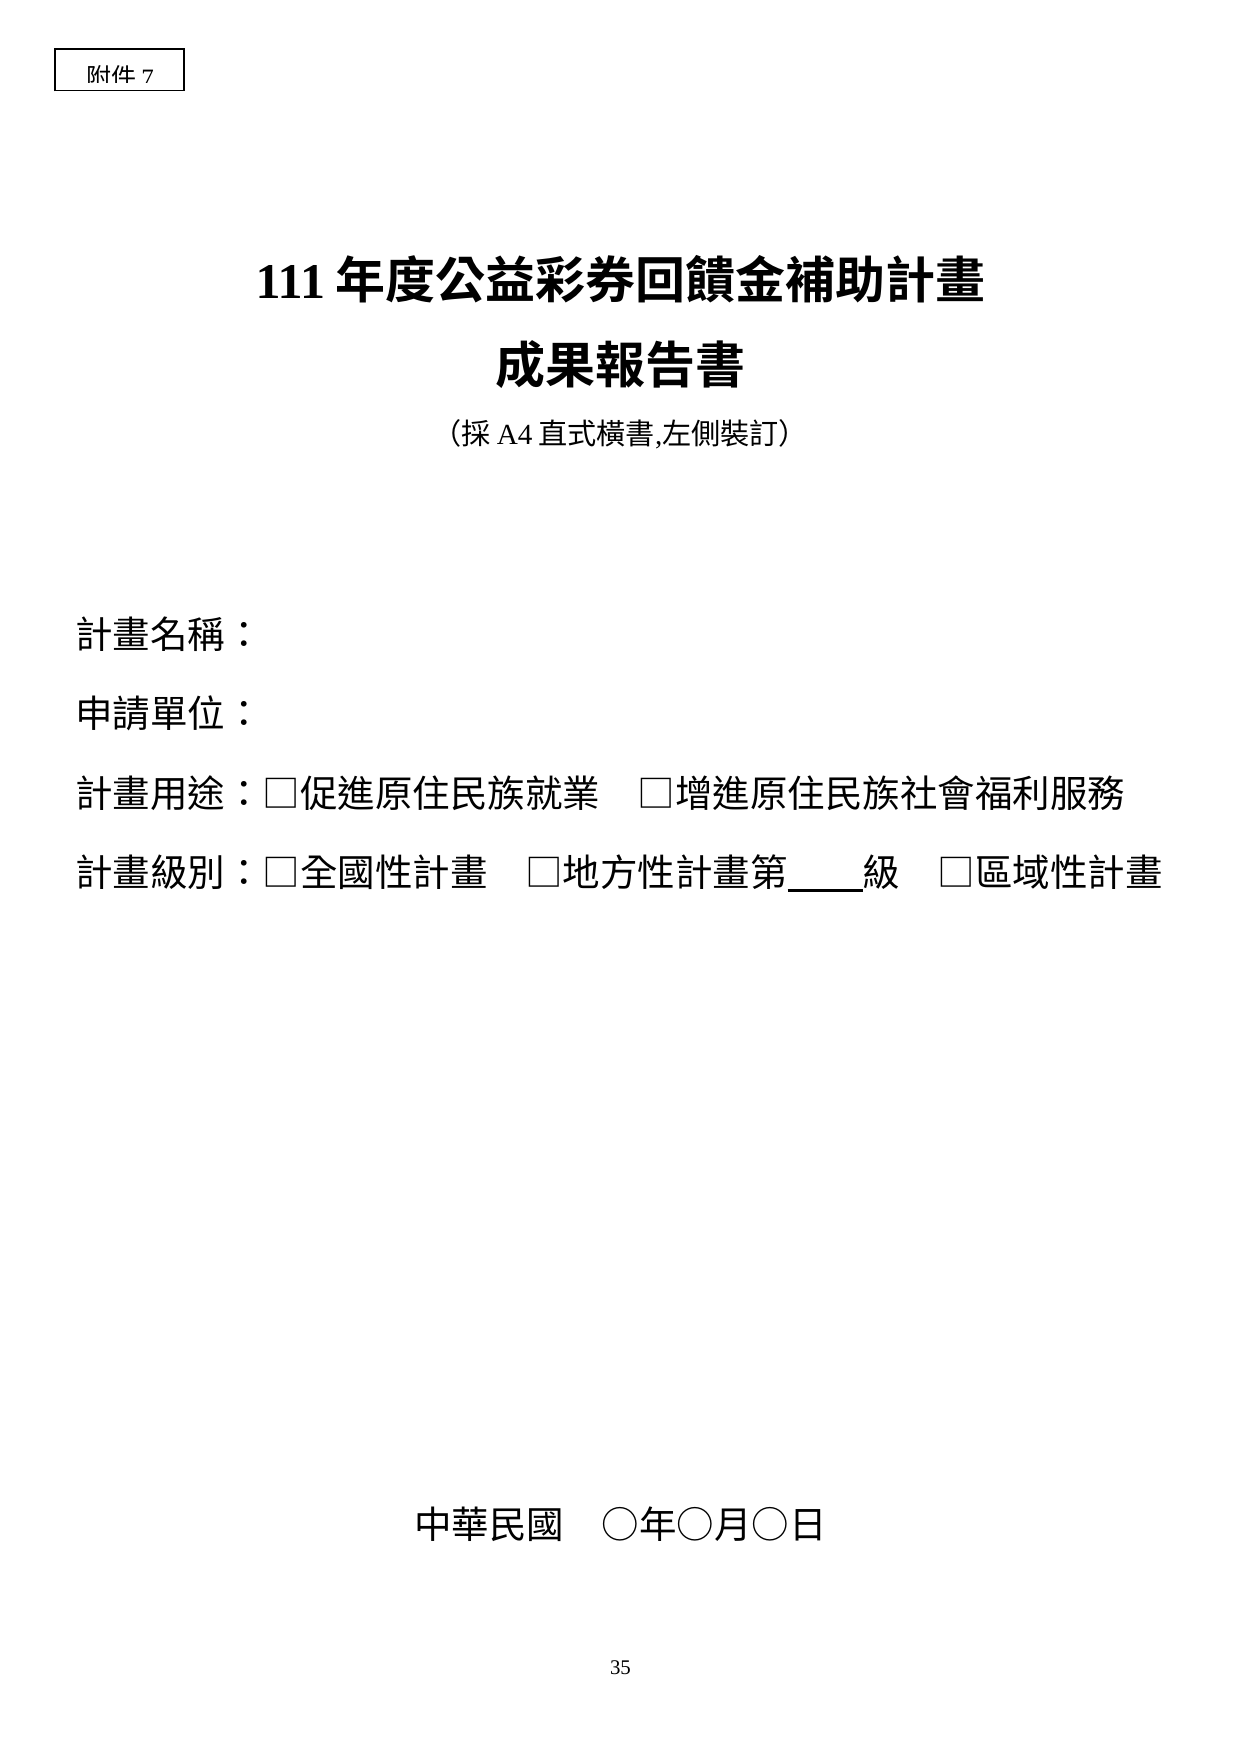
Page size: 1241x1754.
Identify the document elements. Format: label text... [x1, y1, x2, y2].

text 中華民國 ○年○月○日 [75, 1494, 1165, 1549]
text 申請單位： [75, 684, 1165, 738]
text 成果報告書 [75, 325, 1165, 398]
text 計畫級別：□全國性計畫 □地方性計畫第 級 □區域性計畫 [75, 843, 1165, 897]
text 計畫名稱： [75, 605, 1165, 659]
text 計畫用途：□促進原住民族就業 □增進原住民族社會福利服務 [75, 763, 1165, 818]
text （採A4直式橫書,左側裝訂） [75, 410, 1165, 452]
text 附件7 [71, 57, 168, 82]
text 111年度公益彩券回饋金補助計畫 [75, 240, 1165, 313]
